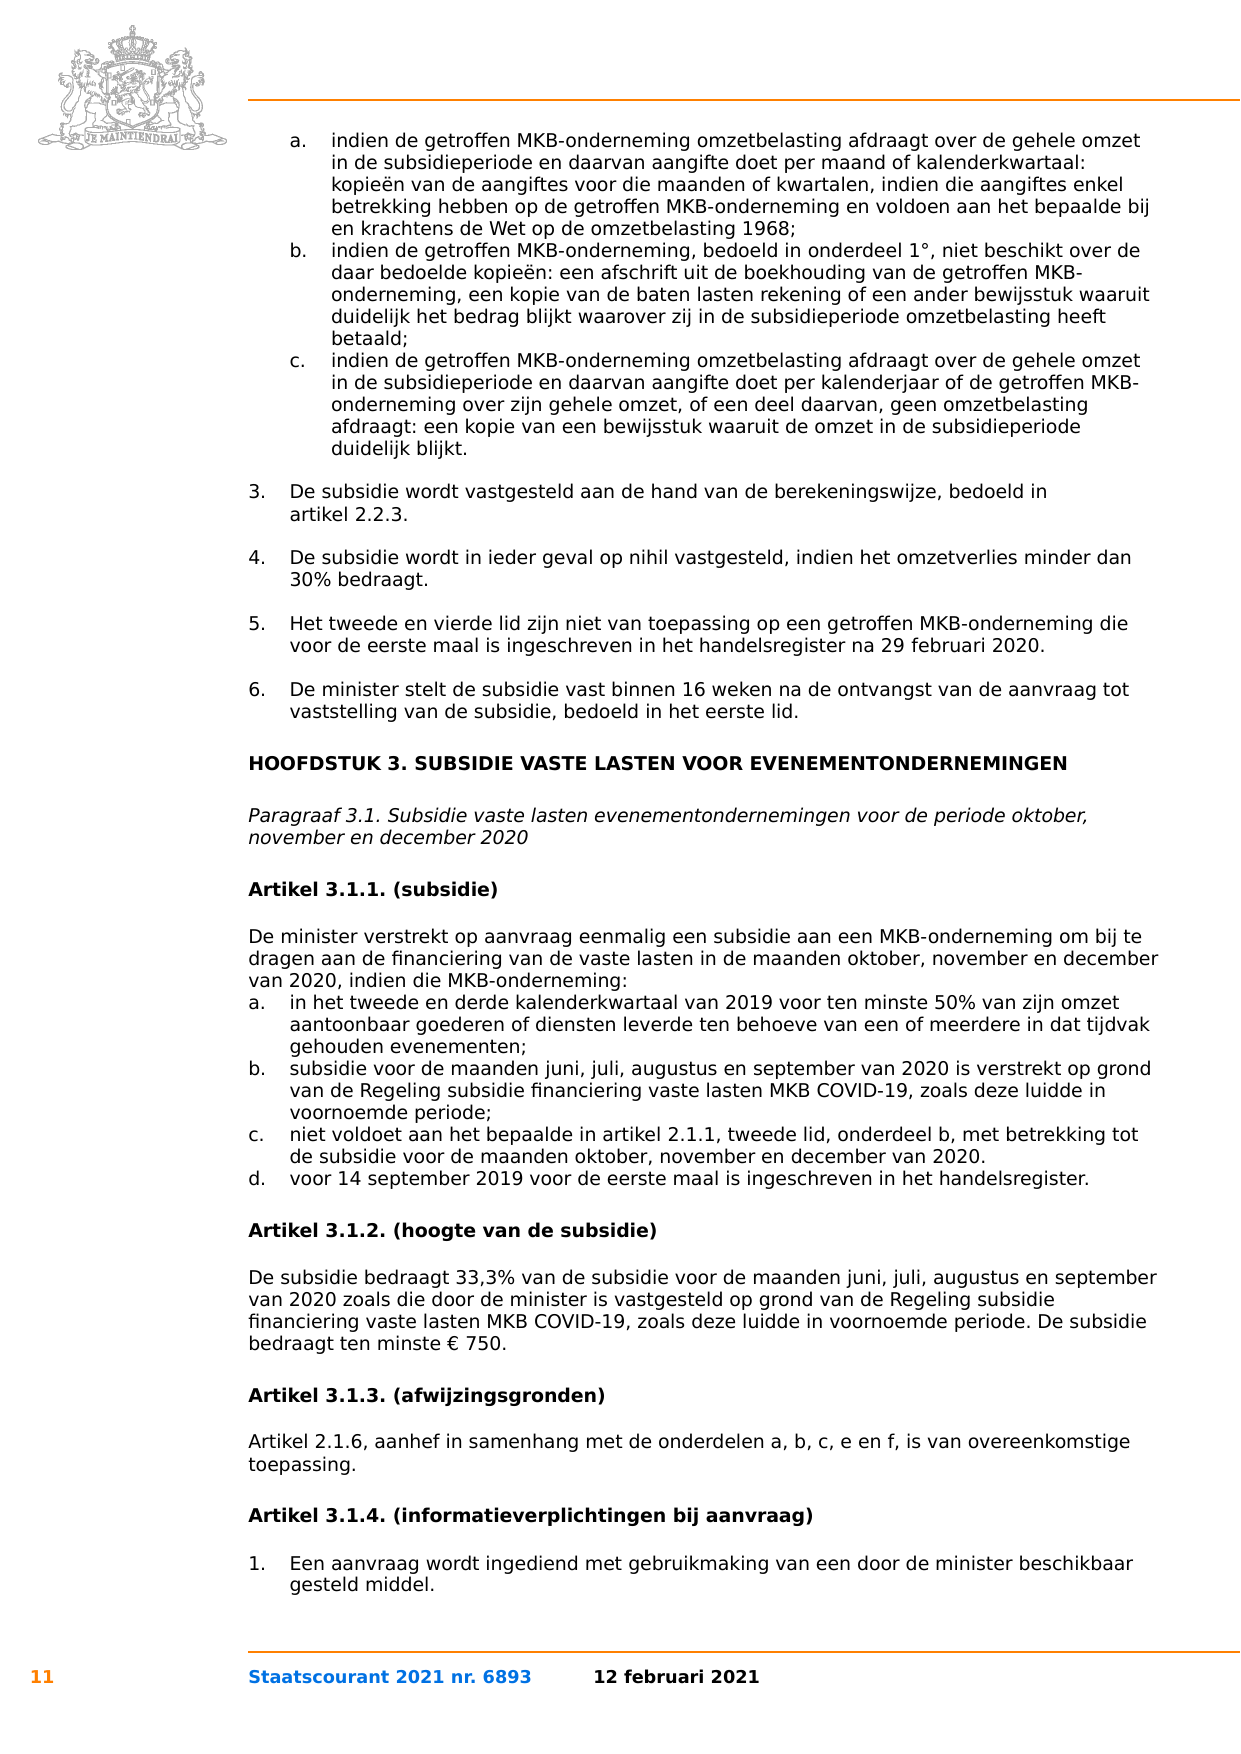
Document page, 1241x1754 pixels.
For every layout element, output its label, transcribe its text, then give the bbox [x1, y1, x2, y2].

subtitle HOOFDSTUK 3. SUBSIDIE VASTE LASTEN VOOR EVENEMENTONDERNEMINGEN [248, 753, 1163, 775]
text d. voor 14 september 2019 voor de eerste maal is ingeschreven in het handelsregister. [248, 1168, 1163, 1189]
subtitle Paragraaf 3.1. Subsidie vaste lasten evenementondernemingen voor de periode oktober, november en december 2020 [248, 805, 1163, 849]
text 1. Een aanvraag wordt ingediend met gebruikmaking van een door de minister beschikbaar gesteld middel. [248, 1552, 1163, 1596]
subtitle Artikel 3.1.3. (afwijzingsgronden) [248, 1384, 1163, 1406]
subtitle Artikel 3.1.1. (subsidie) [248, 879, 1163, 901]
text c. indien de getroffen MKB-onderneming omzetbelasting afdraagt over de gehele omzet in de subsidieperiode en daarvan aangifte doet per kalenderjaar of de getroffen MKB-onderneming over zijn gehele omzet, of een deel daarvan, geen omzetbelasting afdraagt: een kopie van een bewijsstuk waaruit de omzet in de subsidieperiode duidelijk blijkt. [289, 350, 1163, 459]
text Artikel 2.1.6, aanhef in samenhang met de onderdelen a, b, c, e en f, is van overeenkomstige toepassing. [248, 1431, 1163, 1475]
text De minister verstrekt op aanvraag eenmalig een subsidie aan een MKB-onderneming om bij te dragen aan de financiering van de vaste lasten in de maanden oktober, november en december van 2020, indien die MKB-onderneming: [248, 926, 1163, 992]
text 3. De subsidie wordt vastgesteld aan de hand van de berekeningswijze, bedoeld in artikel 2.2.3. [248, 481, 1163, 525]
text b. indien de getroffen MKB-onderneming, bedoeld in onderdeel 1°, niet beschikt over de daar bedoelde kopieën: een afschrift uit de boekhouding van de getroffen MKB-onderneming, een kopie van de baten lasten rekening of een ander bewijsstuk waaruit duidelijk het bedrag blijkt waarover zij in de subsidieperiode omzetbelasting heeft betaald; [289, 240, 1163, 350]
subtitle Artikel 3.1.2. (hoogte van de subsidie) [248, 1219, 1163, 1242]
picture [38, 25, 227, 150]
text c. niet voldoet aan het bepaalde in artikel 2.1.1, tweede lid, onderdeel b, met betrekking tot de subsidie voor de maanden oktober, november en december van 2020. [248, 1124, 1163, 1168]
text 6. De minister stelt de subsidie vast binnen 16 weken na de ontvangst van de aanvraag tot vaststelling van de subsidie, bedoeld in het eerste lid. [248, 679, 1163, 723]
text b. subsidie voor de maanden juni, juli, augustus en september van 2020 is verstrekt op grond van de Regeling subsidie financiering vaste lasten MKB COVID-19, zoals deze luidde in voornoemde periode; [248, 1058, 1163, 1124]
text 5. Het tweede en vierde lid zijn niet van toepassing op een getroffen MKB-onderneming die voor de eerste maal is ingeschreven in het handelsregister na 29 februari 2020. [248, 613, 1163, 657]
subtitle Artikel 3.1.4. (informatieverplichtingen bij aanvraag) [248, 1505, 1163, 1527]
text 4. De subsidie wordt in ieder geval op nihil vastgesteld, indien het omzetverlies minder dan 30% bedraagt. [248, 547, 1163, 591]
text De subsidie bedraagt 33,3% van de subsidie voor de maanden juni, juli, augustus en september van 2020 zoals die door de minister is vastgesteld op grond van de Regeling subsidie financiering vaste lasten MKB COVID-19, zoals deze luidde in voornoemde periode. De subsidie bedraagt ten minste € 750. [248, 1267, 1163, 1354]
text a. in het tweede en derde kalenderkwartaal van 2019 voor ten minste 50% van zijn omzet aantoonbaar goederen of diensten leverde ten behoeve van een of meerdere in dat tijdvak gehouden evenementen; [248, 992, 1163, 1058]
text a. indien de getroffen MKB-onderneming omzetbelasting afdraagt over de gehele omzet in de subsidieperiode en daarvan aangifte doet per maand of kalenderkwartaal: kopieën van de aangiftes voor die maanden of kwartalen, indien die aangiftes enkel betrekking hebben op de getroffen MKB-onderneming en voldoen aan het bepaalde bij en krachtens de Wet op de omzetbelasting 1968; [289, 130, 1163, 240]
